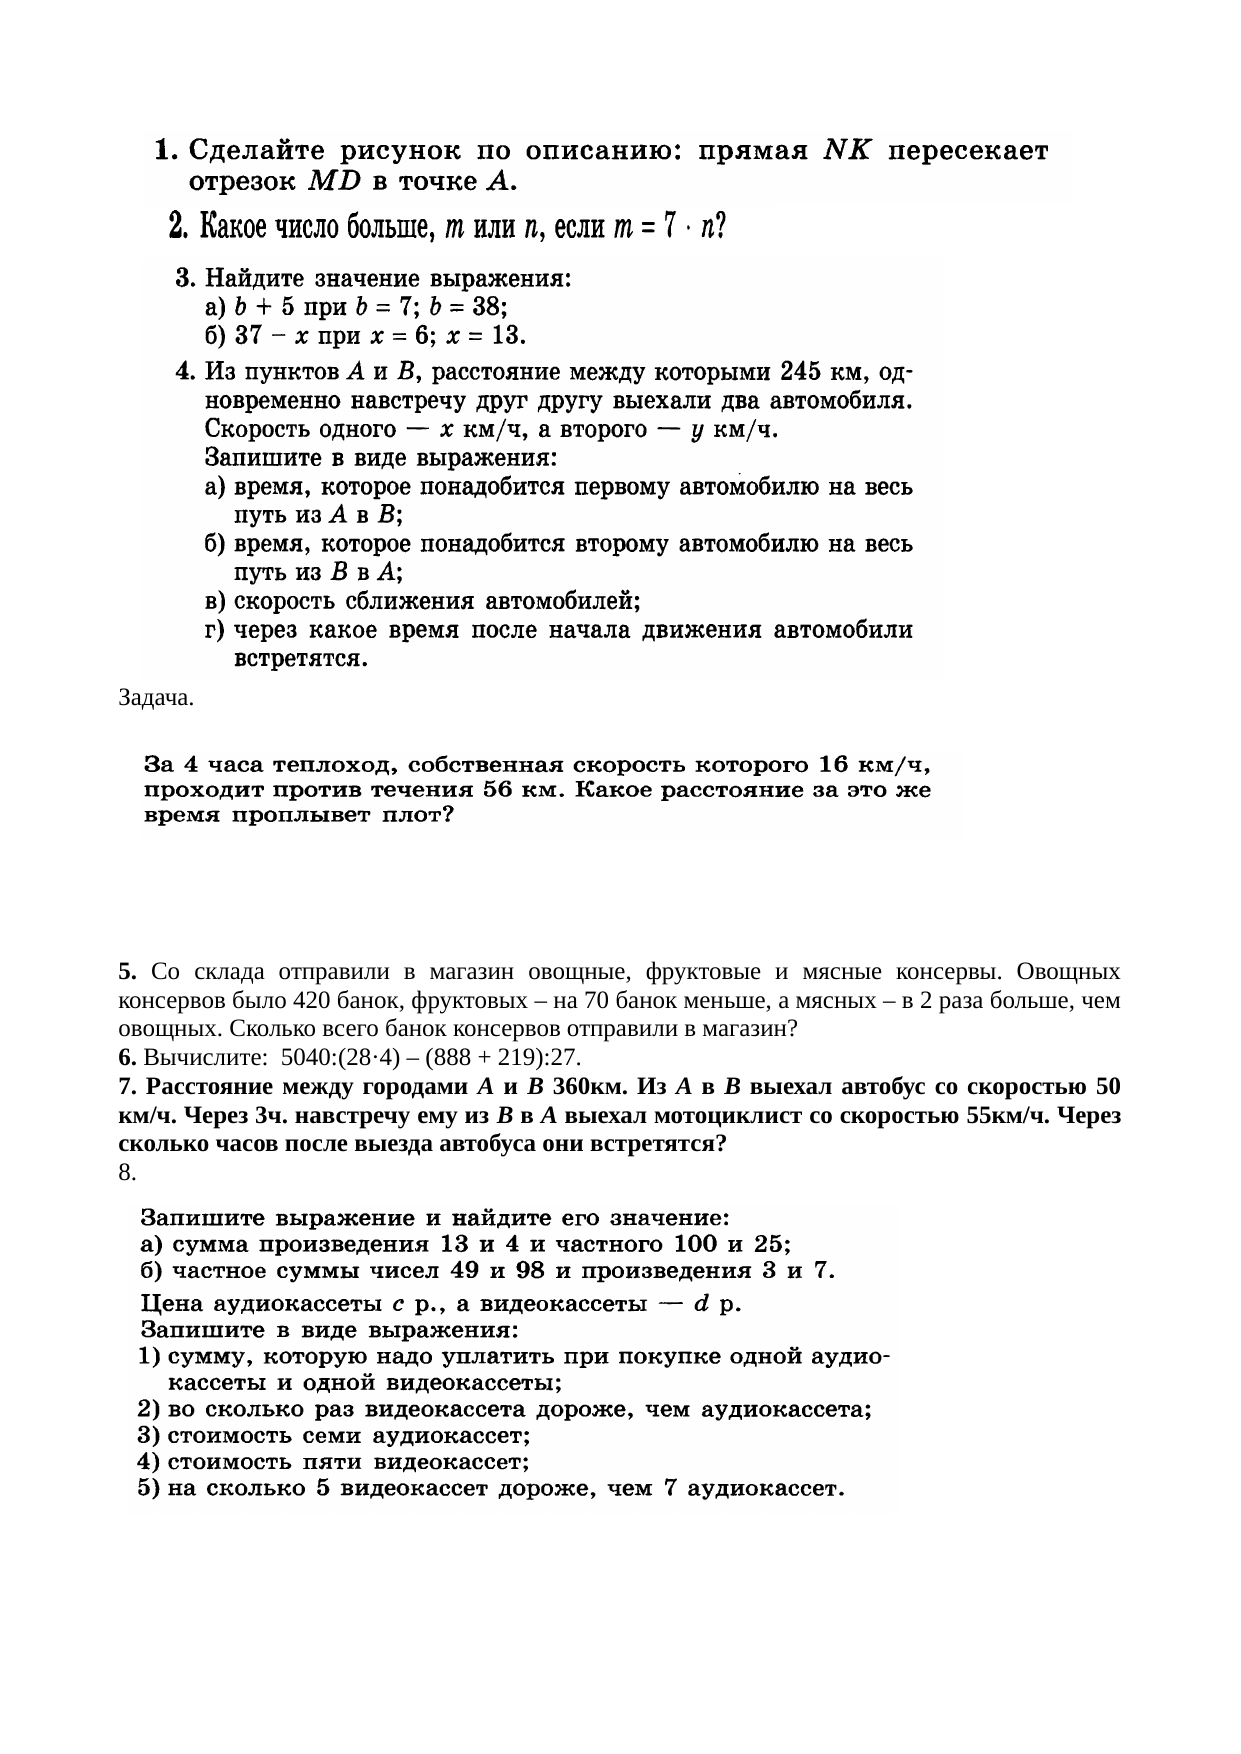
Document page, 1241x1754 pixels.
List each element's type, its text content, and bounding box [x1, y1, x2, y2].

text Задача. [118, 118, 1122, 711]
picture [138, 750, 965, 841]
text 7. Расстояние между городами А и В 360км. Из А в В выехал автобус со скоростью 50 км/ч. Через 3ч. навстречу ему из В в А выехал мотоциклист со скоростью 55км/ч. Через сколько часов после выезда автобуса они встретятся? [118, 1071, 1122, 1157]
picture [142, 130, 1073, 247]
text 8. [118, 1157, 1122, 1186]
text 6. Вычислите: 5040:(28·4) – (888 + 219):27. [118, 1042, 1122, 1071]
picture [127, 1205, 901, 1516]
text 5. Со склада отправили в магазин овощные, фруктовые и мясные консервы. Овощных консервов было 420 банок, фруктовых – на 70 банок меньше, а мясных – в 2 раза больше, чем овощных. Сколько всего банок консервов отправили в магазин? [118, 956, 1122, 1042]
picture [140, 258, 944, 682]
